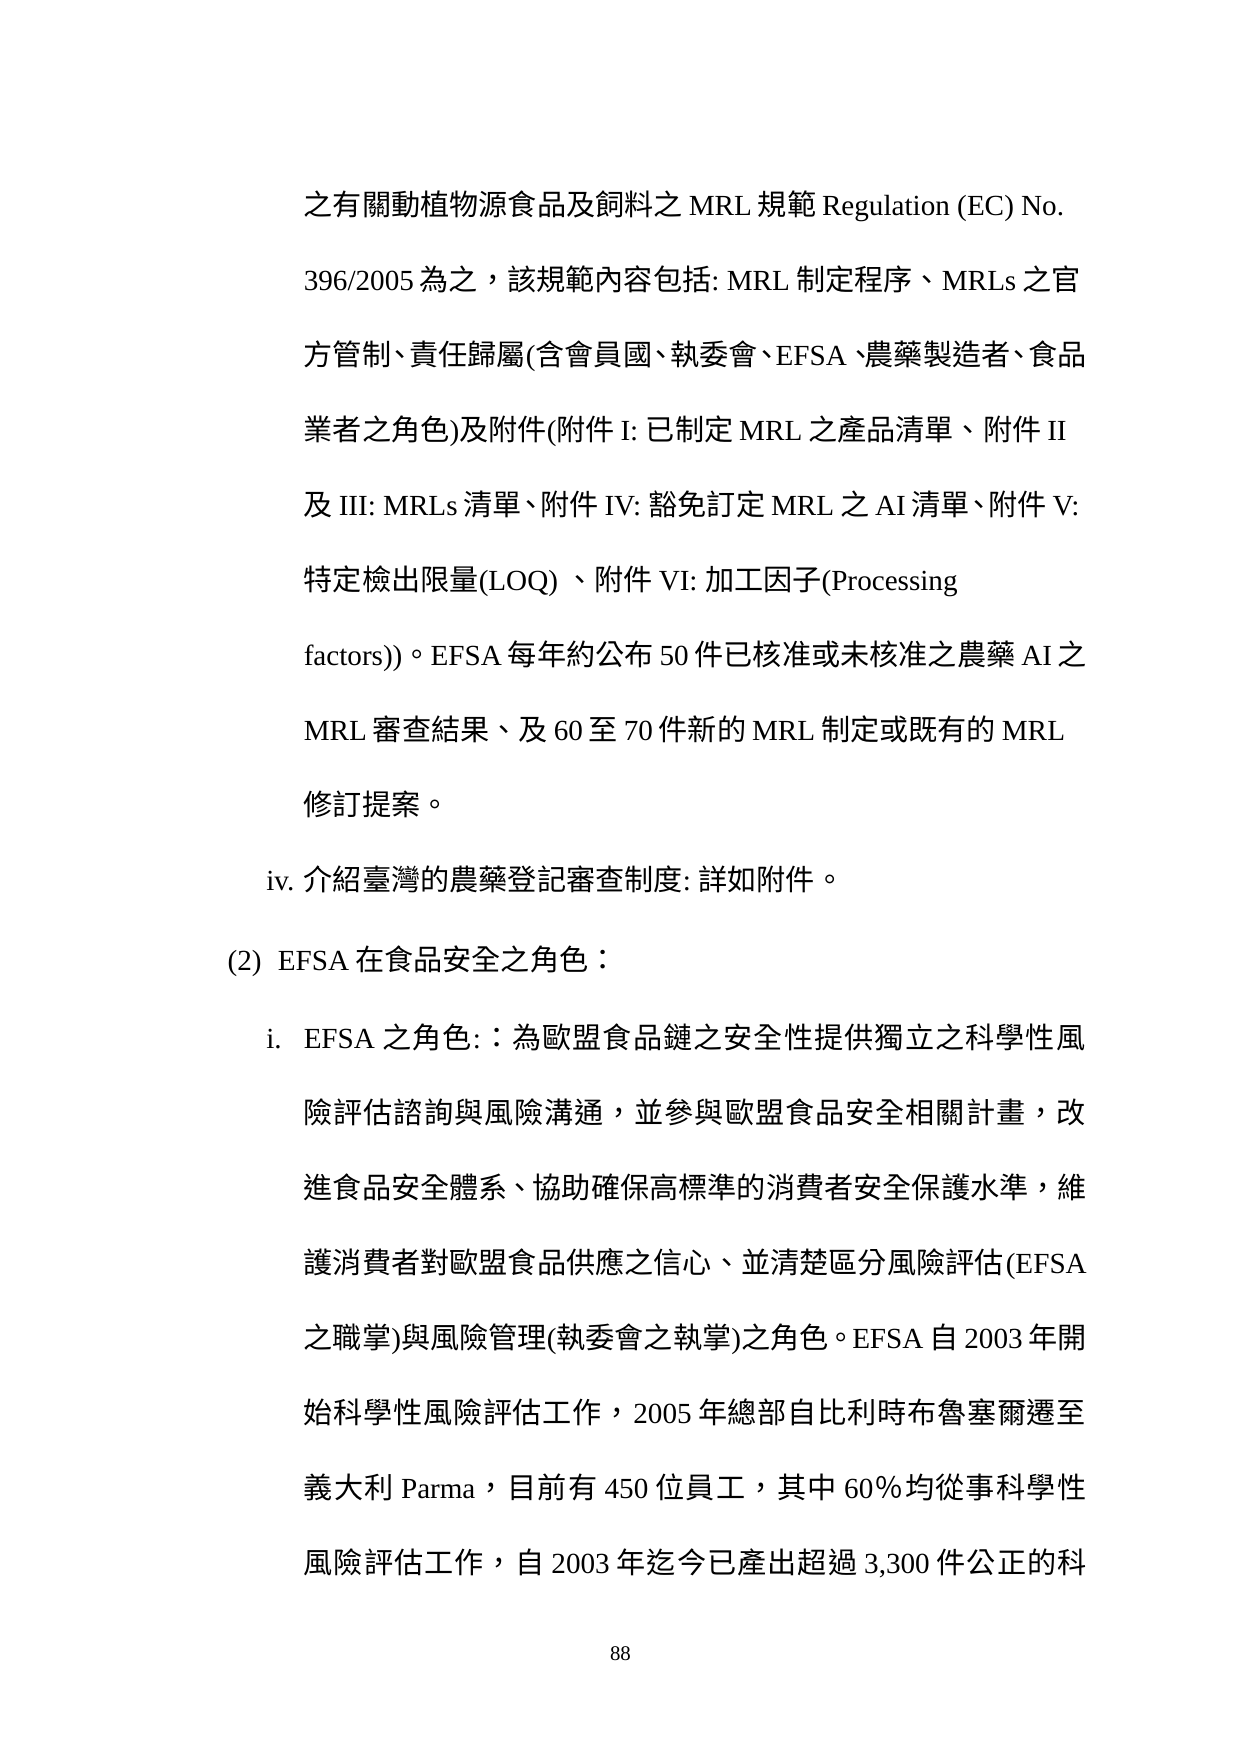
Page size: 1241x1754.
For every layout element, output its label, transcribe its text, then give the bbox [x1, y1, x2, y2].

list 之有關動植物源食品及飼料之MRL規範Regulation (EC) No. 396/2005為之，該規範內容包括: MRL制定程序、MRLs之官方管制、責任歸屬(含會員國、執委會、EFSA、農藥製造者、食品業者之角色)及附件(附件I: 已制定MRL之產品清單、附件II及III: MRLs清單、附件IV: 豁免訂定MRL之AI清單、附件V: 特定檢出限量(LOQ) 、附件VI: 加工因子(Processing factors))。EFSA每年約公布50件已核准或未核准之農藥AI之MRL審查結果、及60至70件新的MRL制定或既有的MRL修訂提案。 [266, 165, 1087, 840]
list EFSA之角色:：為歐盟食品鏈之安全性提供獨立之科學性風險評估諮詢與風險溝通，並參與歐盟食品安全相關計畫，改進食品安全體系、協助確保高標準的消費者安全保護水準，維護消費者對歐盟食品供應之信心、並清楚區分風險評估(EFSA之職掌)與風險管理(執委會之執掌)之角色。EFSA自2003年開始科學性風險評估工作，2005年總部自比利時布魯塞爾遷至義大利Parma，目前有450位員工，其中60％均從事科學性風險評估工作，自2003年迄今已產出超過3,300件公正的科 [266, 998, 1087, 1598]
list EFSA在食品安全之角色： [227, 933, 1087, 979]
list 介紹臺灣的農藥登記審查制度: 詳如附件。 [266, 840, 1087, 915]
